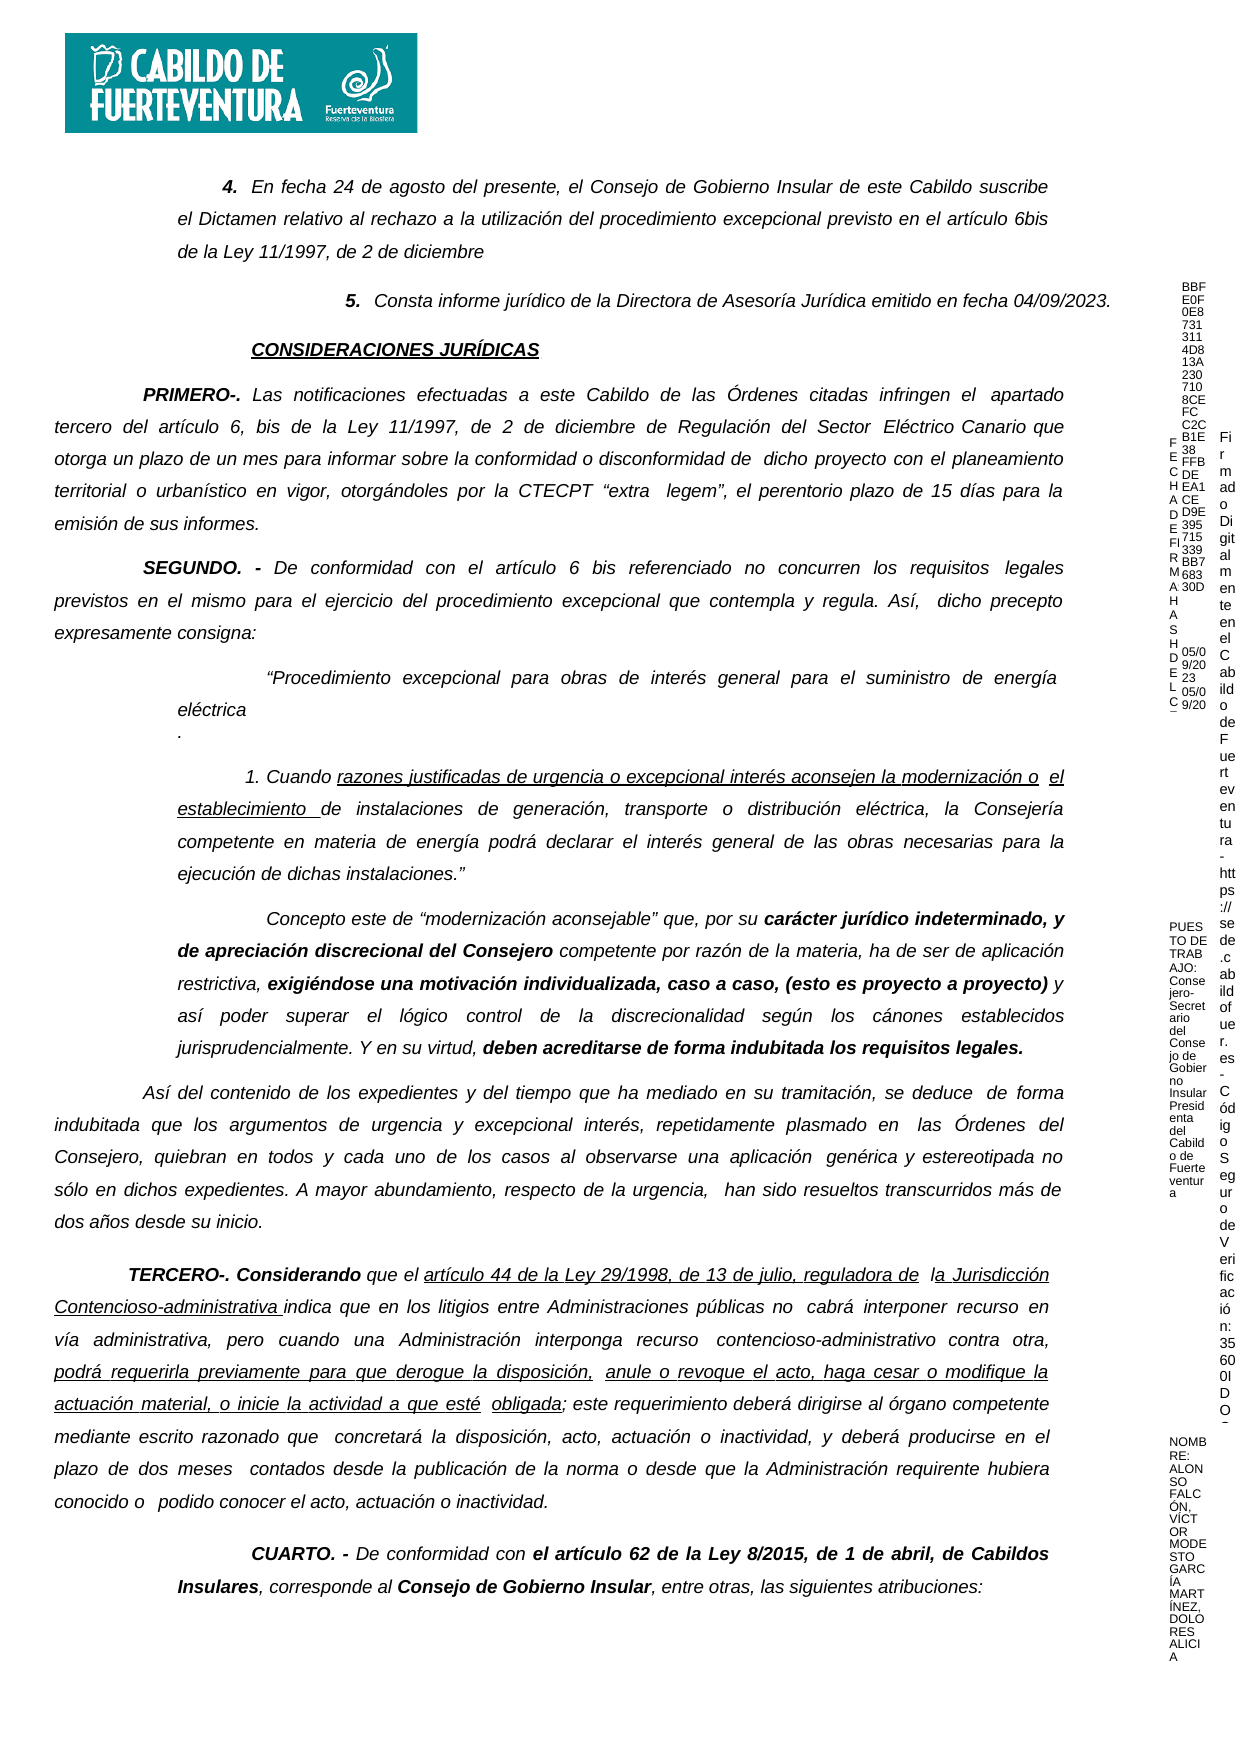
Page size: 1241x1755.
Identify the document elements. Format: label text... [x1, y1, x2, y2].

text eléctrica. [177, 699, 252, 742]
list [1179, 280, 1209, 593]
text CUARTO. - De conformidad con el artículo 62 de la Ley 8/2015, de 1 de abril, de Cabildos Insulares, corresponde al Consejo de Gobierno Insular, entre otras, las siguientes atribuciones: [177, 1543, 1049, 1597]
text PUESTO DE TRABAJO: [1169, 921, 1209, 975]
text Firmado Digitalmente en el Cabildo de Fuerteventura - https://sede.cabildofuer.es - Código Seguro de Verificación: 35600IDOC2EA14D13B11C7CF46A3 [1219, 429, 1236, 1422]
text “Procedimiento excepcional para obras de interés general para el suministro de energía [266, 667, 1167, 688]
list Cuando razones justificadas de urgencia o excepcional interés aconsejen la modernización o el establecimiento de instalaciones de generación, transporte o distribución eléctrica, la Consejería competente en materia de energía podrá declarar el interés general de las obras necesarias para la ejecución de dichas instalaciones.” [156, 766, 1064, 884]
text Concepto este de “modernización aconsejable” que, por su carácter jurídico indeterminado, y de apreciación discrecional del Consejero competente por razón de la materia, ha de ser de aplicación restrictiva, exigiéndose una motivación individualizada, caso a caso, (esto es proyecto a proyecto) y así poder superar el lógico control de la discrecionalidad según los cánones establecidos jurisprudencialmente. Y en su virtud, deben acreditarse de forma indubitada los requisitos legales. [177, 908, 1064, 1058]
list En fecha 24 de agosto del presente, el Consejo de Gobierno Insular de este Cabildo suscribe el Dictamen relativo al rechazo a la utilización del procedimiento excepcional previsto en el artículo 6bis de la Ley 11/1997, de 2 de diciembre [148, 176, 1049, 262]
text NOMBRE: [1169, 1436, 1209, 1463]
text SEGUNDO. - De conformidad con el artículo 6 bis referenciado no concurren los requisitos legales previstos en el mismo para el ejercicio del procedimiento excepcional que contempla y regula. Así, dicho precepto expresamente consigna: [54, 557, 1064, 643]
text Consejero-Secretario del Consejo de Gobierno Insular Presidenta del Cabildo de Fuerteventura [1169, 975, 1207, 1200]
text FECHA DE FIRMA: HASH DEL CERTIFICADO: [1169, 435, 1184, 712]
text Así del contenido de los expedientes y del tiempo que ha mediado en su tramitación, se deduce de forma indubitada que los argumentos de urgencia y excepcional interés, repetidamente plasmado en las Órdenes del Consejero, quiebran en todos y cada uno de los casos al observarse una aplicación genérica y estereotipada no sólo en dichos expedientes. A mayor abundamiento, respecto de la urgencia, han sido resueltos transcurridos más de dos años desde su inicio. [54, 1082, 1064, 1233]
text [1209, 338, 1241, 360]
text TERCERO-. Considerando que el artículo 44 de la Ley 29/1998, de 13 de julio, reguladora de la Jurisdicción Contencioso-administrativa indica que en los litigios entre Administraciones públicas no cabrá interponer recurso en vía administrativa, pero cuando una Administración interponga recurso contencioso-administrativo contra otra, podrá requerirla previamente para que derogue la disposición, anule o revoque el acto, haga cesar o modifique la actuación material, o inicie la actividad a que esté obligada; este requerimiento deberá dirigirse al órgano competente mediante escrito razonado que concretará la disposición, acto, actuación o inactividad, y deberá producirse en el plazo de dos meses contados desde la publicación de la norma o desde que la Administración requirente hubiera conocido o podido conocer el acto, actuación o inactividad. [54, 1264, 1049, 1512]
text [1167, 920, 1209, 1225]
text 05/09/2023 [1182, 686, 1209, 712]
text 05/09/2023 [1182, 645, 1209, 686]
list Consta informe jurídico de la Directora de Asesoría Jurídica emitido en fecha 04/09/2023. [345, 289, 1179, 311]
text PRIMERO-. Las notificaciones efectuadas a este Cabildo de las Órdenes citadas infringen el apartado tercero del artículo 6, bis de la Ley 11/1997, de 2 de diciembre de Regulación del Sector Eléctrico Canario que otorga un plazo de un mes para informar sobre la conformidad o disconformidad de dicho proyecto con el planeamiento territorial o urbanístico en vigor, otorgándoles por la CTECPT “extra legem”, el perentorio plazo de 15 días para la emisión de sus informes. [54, 383, 1064, 534]
text ALONSO FALCÓN, VÍCTOR MODESTO GARCÍA MARTÍNEZ, DOLORES ALICIA [1169, 1464, 1207, 1664]
list BBFE0F0E87313114D813A2307108CEFCC2CB1E38 FFBDEEA1CED9E395715339BB768330D3CC2EDAE0 [1182, 282, 1207, 593]
text CONSIDERACIONES JURÍDICAS [251, 338, 1179, 360]
